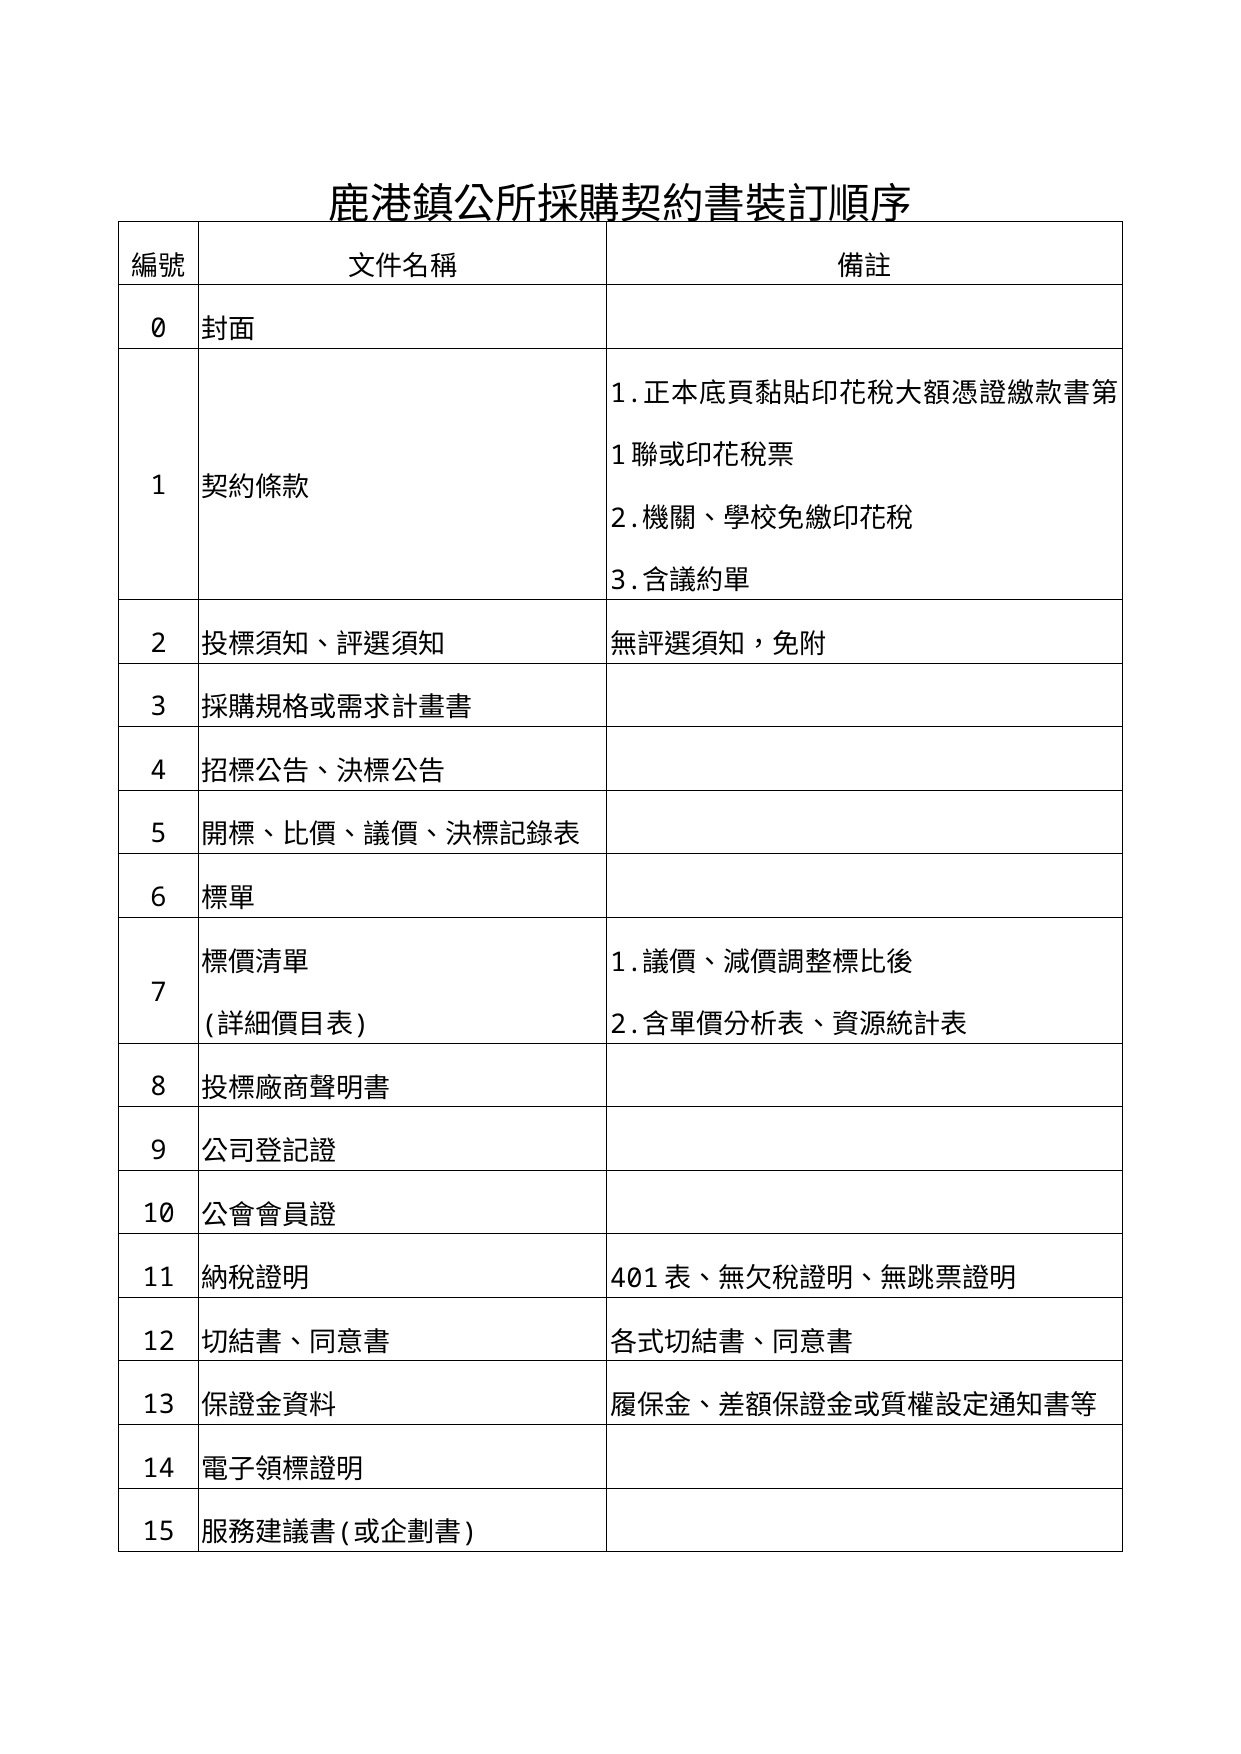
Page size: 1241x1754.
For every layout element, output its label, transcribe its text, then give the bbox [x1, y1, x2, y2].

table_cell 13 [119, 1361, 198, 1424]
table_cell 開標、比價、議價、決標記錄表 [199, 791, 606, 853]
table_cell 15 [119, 1489, 198, 1551]
table_cell 履保金、差額保證金或質權設定通知書等 [607, 1361, 1122, 1424]
table_header 備註 [607, 222, 1122, 284]
table_cell 4 [119, 727, 198, 789]
table_cell 公司登記證 [199, 1107, 606, 1170]
table_cell 契約條款 [199, 349, 606, 599]
table_cell 各式切結書、同意書 [607, 1298, 1122, 1360]
table_cell 0 [119, 285, 198, 348]
table_cell 6 [119, 854, 198, 917]
table_cell [607, 727, 1122, 789]
table_cell [607, 791, 1122, 853]
table_cell 服務建議書(或企劃書) [199, 1489, 606, 1551]
table_header 文件名稱 [199, 222, 606, 284]
table_cell [607, 1425, 1122, 1487]
table_cell [607, 664, 1122, 726]
table_cell [607, 854, 1122, 917]
table_cell 投標廠商聲明書 [199, 1044, 606, 1106]
table_cell 5 [119, 791, 198, 853]
table_cell [607, 285, 1122, 348]
table_cell 3 [119, 664, 198, 726]
table_cell 1.議價、減價調整標比後 2.含單價分析表、資源統計表 [607, 918, 1122, 1043]
table_cell 公會會員證 [199, 1171, 606, 1233]
table_cell 1.正本底頁黏貼印花稅大額憑證繳款書第1聯或印花稅票 2.機關、學校免繳印花稅 3.含議約單 [607, 349, 1122, 599]
table_cell 投標須知、評選須知 [199, 600, 606, 662]
table_header 編號 [119, 222, 198, 284]
table_cell 保證金資料 [199, 1361, 606, 1424]
table_cell 14 [119, 1425, 198, 1487]
table_cell 11 [119, 1234, 198, 1297]
table_cell [607, 1044, 1122, 1106]
table_cell 12 [119, 1298, 198, 1360]
table_cell 1 [119, 349, 198, 599]
table_cell 7 [119, 918, 198, 1043]
table_cell 無評選須知，免附 [607, 600, 1122, 662]
table_cell 標價清單 (詳細價目表) [199, 918, 606, 1043]
table_cell 納稅證明 [199, 1234, 606, 1297]
table_cell 401表、無欠稅證明、無跳票證明 [607, 1234, 1122, 1297]
table_cell 封面 [199, 285, 606, 348]
table_cell 2 [119, 600, 198, 662]
table_cell 8 [119, 1044, 198, 1106]
table_cell 10 [119, 1171, 198, 1233]
table_cell 招標公告、決標公告 [199, 727, 606, 789]
table_cell [607, 1107, 1122, 1170]
table_cell 切結書、同意書 [199, 1298, 606, 1360]
table_cell 標單 [199, 854, 606, 917]
table_cell [607, 1489, 1122, 1551]
table_cell [607, 1171, 1122, 1233]
table_cell 電子領標證明 [199, 1425, 606, 1487]
table_cell 採購規格或需求計畫書 [199, 664, 606, 726]
table_cell 9 [119, 1107, 198, 1170]
text 鹿港鎮公所採購契約書裝訂順序 [118, 158, 1122, 221]
